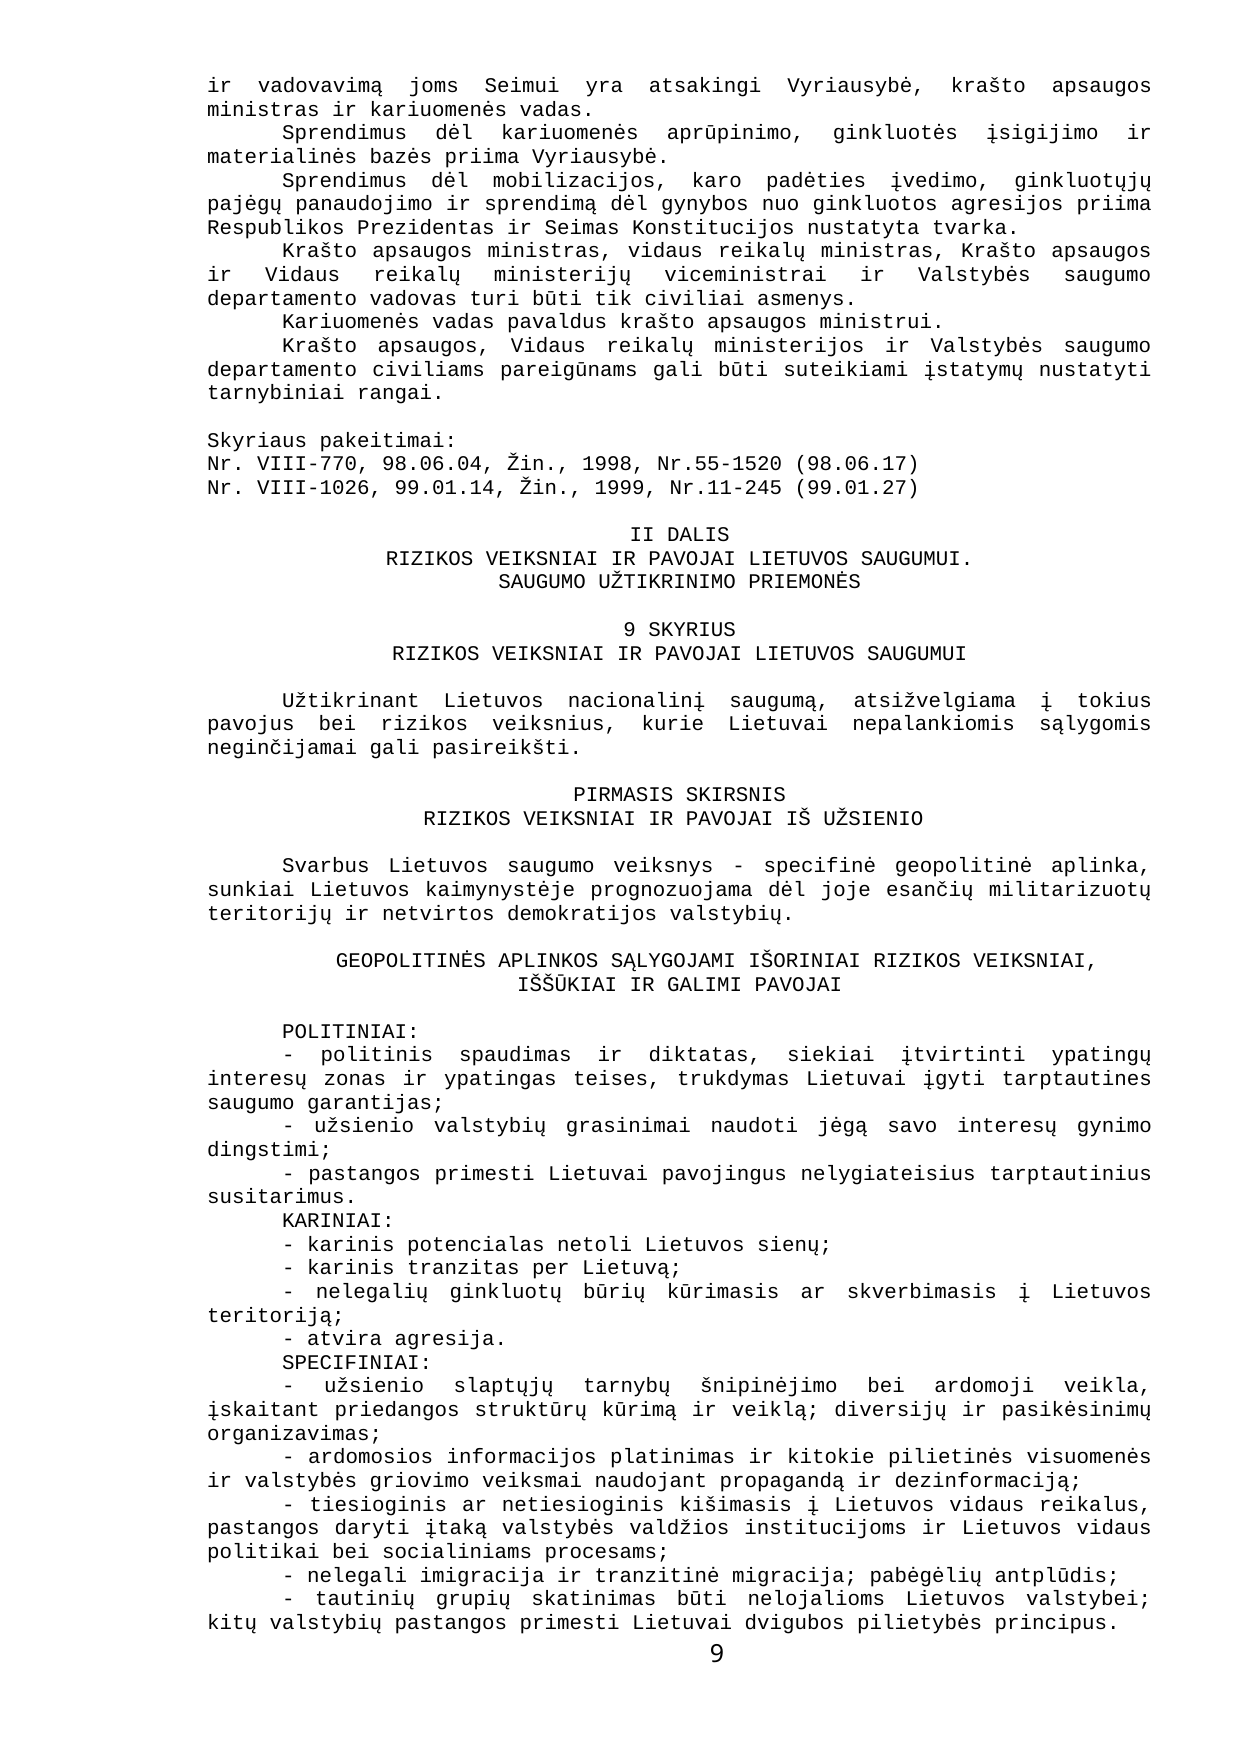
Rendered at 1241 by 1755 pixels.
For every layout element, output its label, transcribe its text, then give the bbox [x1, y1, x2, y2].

text PirmasIS skirsnis [207, 784, 1152, 808]
text II DALIS [207, 524, 1152, 548]
text - atvira agresija. [207, 1328, 1152, 1352]
text SAUGUMO UŽTIKRINIMO PRIEMONĖS [207, 572, 1152, 595]
text Sprendimus dėl mobilizacijos, karo padėties įvedimo, ginkluotųjų pajėgų panaudojimo ir sprendimą dėl gynybos nuo ginkluotos agresijos priima Respublikos Prezidentas ir Seimas Konstitucijos nustatyta tvarka. [207, 169, 1152, 241]
text - tiesioginis ar netiesioginis kišimasis į Lietuvos vidaus reikalus, pastangos daryti įtaką valstybės valdžios institucijoms ir Lietuvos vidaus politikai bei socialiniams procesams; [207, 1494, 1152, 1565]
text - tautinių grupių skatinimas būti nelojalioms Lietuvos valstybei; kitų valstybių pastangos primesti Lietuvai dvigubos pilietybės principus. [207, 1588, 1152, 1636]
text ir vadovavimą joms Seimui yra atsakingi Vyriausybė, krašto apsaugos ministras ir kariuomenės vadas. [207, 75, 1152, 122]
text 9 skyrius [207, 619, 1152, 642]
text - ardomosios informacijos platinimas ir kitokie pilietinės visuomenės ir valstybės griovimo veiksmai naudojant propagandą ir dezinformaciją; [207, 1446, 1152, 1494]
text - pastangos primesti Lietuvai pavojingus nelygiateisius tarptautinius susitarimus. [207, 1163, 1152, 1210]
text - nelegalių ginkluotų būrių kūrimasis ar skverbimasis į Lietuvos teritoriją; [207, 1281, 1152, 1328]
text Užtikrinant Lietuvos nacionalinį saugumą, atsižvelgiama į tokius pavojus bei rizikos veiksnius, kurie Lietuvai nepalankiomis sąlygomis neginčijamai gali pasireikšti. [207, 690, 1152, 761]
text SPECIFINIAI: [207, 1352, 1152, 1376]
text Nr. VIII-1026, 99.01.14, Žin., 1999, Nr.11-245 (99.01.27) [207, 477, 1152, 501]
text Krašto apsaugos, Vidaus reikalų ministerijos ir Valstybės saugumo departamento civiliams pareigūnams gali būti suteikiami įstatymų nustatyti tarnybiniai rangai. [207, 335, 1152, 406]
text - nelegali imigracija ir tranzitinė migracija; pabėgėlių antplūdis; [207, 1565, 1152, 1588]
text - politinis spaudimas ir diktatas, siekiai įtvirtinti ypatingų interesų zonas ir ypatingas teises, trukdymas Lietuvai įgyti tarptautines saugumo garantijas; [207, 1044, 1152, 1115]
text Geopolitinės aplinkos sąlygojami išoriniai rizikos veiksniai, iššūkiai ir galimi pavojai [207, 950, 1152, 997]
text - užsienio valstybių grasinimai naudoti jėgą savo interesų gynimo dingstimi; [207, 1115, 1152, 1163]
text RIZIKOS VEIKSNIAI IR PAVOJAI IŠ UŽSIENIO [207, 808, 1152, 832]
text Krašto apsaugos ministras, vidaus reikalų ministras, Krašto apsaugos ir Vidaus reikalų ministerijų viceministrai ir Valstybės saugumo departamento vadovas turi būti tik civiliai asmenys. [207, 241, 1152, 311]
text RIZIKOS VEIKSNIAI IR PAVOJAI LIETUVOS SAUGUMUI. [207, 548, 1152, 572]
text Skyriaus pakeitimai: [207, 430, 1152, 453]
text - karinis potencialas netoli Lietuvos sienų; [207, 1234, 1152, 1257]
text Sprendimus dėl kariuomenės aprūpinimo, ginkluotės įsigijimo ir materialinės bazės priima Vyriausybė. [207, 122, 1152, 169]
text KARINIAI: [207, 1210, 1152, 1234]
text - karinis tranzitas per Lietuvą; [207, 1257, 1152, 1281]
text Nr. VIII-770, 98.06.04, Žin., 1998, Nr.55-1520 (98.06.17) [207, 453, 1152, 477]
text RIZIKOS VEIKSNIAI IR PAVOJAI LIETUVOS SAUGUMUI [207, 642, 1152, 666]
text Kariuomenės vadas pavaldus krašto apsaugos ministrui. [207, 311, 1152, 335]
text POLITINIAI: [207, 1021, 1152, 1044]
text - užsienio slaptųjų tarnybų šnipinėjimo bei ardomoji veikla, įskaitant priedangos struktūrų kūrimą ir veiklą; diversijų ir pasikėsinimų organizavimas; [207, 1376, 1152, 1446]
text Svarbus Lietuvos saugumo veiksnys - specifinė geopolitinė aplinka, sunkiai Lietuvos kaimynystėje prognozuojama dėl joje esančių militarizuotų teritorijų ir netvirtos demokratijos valstybių. [207, 855, 1152, 926]
